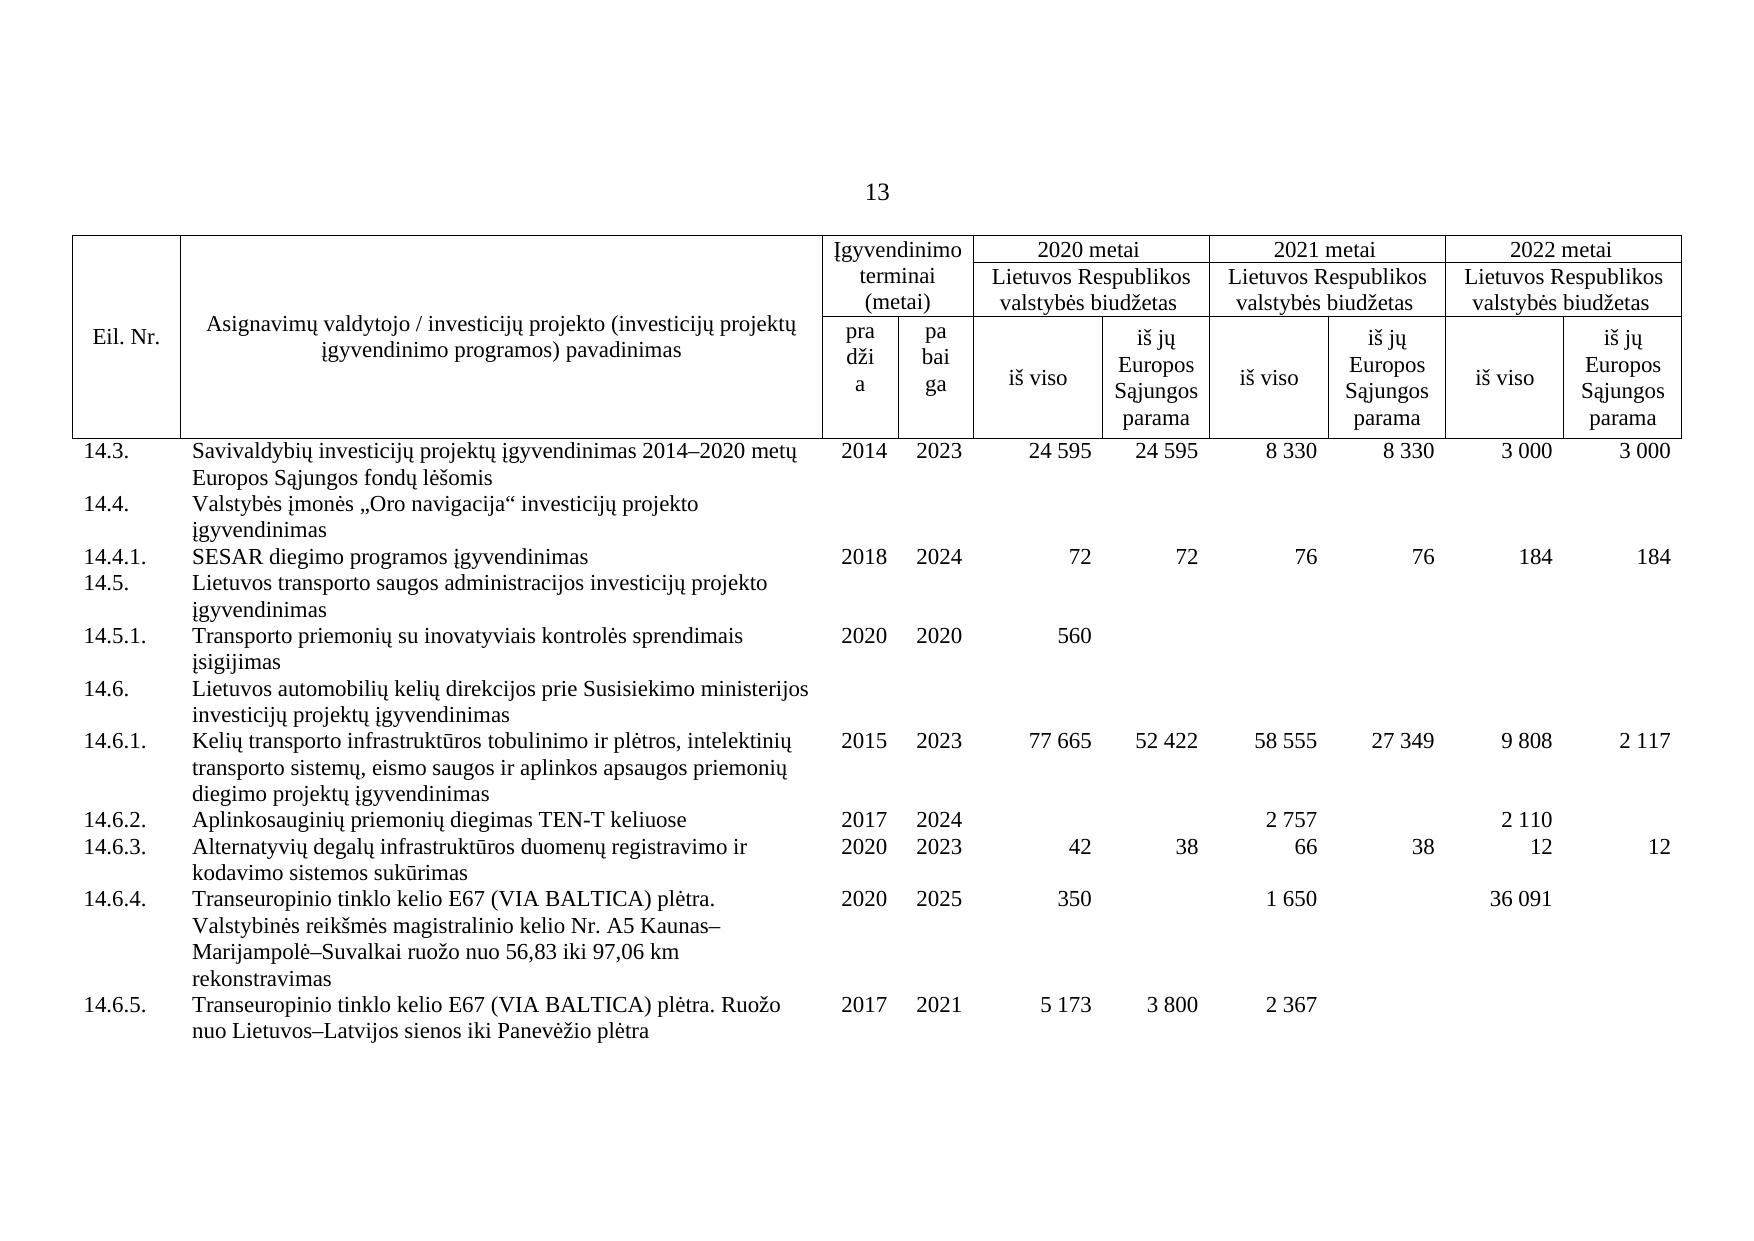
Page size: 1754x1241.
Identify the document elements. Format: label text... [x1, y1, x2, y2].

table_cell 72 [1103, 543, 1209, 569]
table_cell 14.6.1. [72, 728, 181, 806]
table_cell 2017 [822, 806, 898, 833]
table_cell Valstybės įmonės „Oro navigacija“ investicijų projekto įgyvendinimas [181, 490, 822, 543]
table_cell 14.6.5. [72, 991, 181, 1044]
table_cell 72 [973, 543, 1103, 569]
table_cell 14.5.1. [72, 622, 181, 675]
table_cell 24 595 [1103, 439, 1209, 490]
table_cell 2 757 [1209, 806, 1328, 833]
table_cell [1328, 569, 1446, 622]
table_cell Kelių transporto infrastruktūros tobulinimo ir plėtros, intelektinių transporto sistemų, eismo saugos ir aplinkos apsaugos priemonių diegimo projektų įgyvendinimas [181, 728, 822, 806]
table_cell iš viso [974, 317, 1102, 437]
table_cell 1 650 [1209, 886, 1328, 991]
table_header Įgyvendinimo terminai (metai) [823, 236, 973, 316]
table_cell 42 [973, 833, 1103, 886]
table_cell 2018 [822, 543, 898, 569]
table_cell [1564, 490, 1682, 543]
table_cell 2020 [822, 833, 898, 886]
table_cell 52 422 [1103, 728, 1209, 806]
table_cell pabaiga [899, 317, 973, 437]
table_cell [1564, 806, 1682, 833]
table_cell 560 [973, 622, 1103, 675]
table_cell 38 [1328, 833, 1446, 886]
table_cell [1328, 675, 1446, 727]
table_header Asignavimų valdytojo / investicijų projekto (investicijų projektų įgyvendinimo programos) pavadinimas [181, 236, 822, 437]
table_cell 14.6.3. [72, 833, 181, 886]
table_cell 3 000 [1564, 439, 1682, 490]
table_cell 2023 [898, 833, 973, 886]
table_cell 2017 [822, 991, 898, 1044]
table_cell 14.6.2. [72, 806, 181, 833]
table_cell iš jų Europos Sąjungos parama [1329, 317, 1445, 437]
table_cell [1564, 569, 1682, 622]
table_cell [822, 569, 898, 622]
table_cell [1328, 806, 1446, 833]
table_cell [822, 490, 898, 543]
table_cell 8 330 [1328, 439, 1446, 490]
table_cell 2021 [898, 991, 973, 1044]
table_cell 14.6.4. [72, 886, 181, 991]
table_cell 14.5. [72, 569, 181, 622]
table_cell Transeuropinio tinklo kelio E67 (VIA BALTICA) plėtra. Valstybinės reikšmės magistralinio kelio Nr. A5 Kaunas–Marijampolė–Suvalkai ruožo nuo 56,83 iki 97,06 km rekonstravimas [181, 886, 822, 991]
table_cell iš jų Europos Sąjungos parama [1564, 317, 1681, 437]
table_cell 2023 [898, 728, 973, 806]
table_cell 38 [1103, 833, 1209, 886]
table_cell 2 117 [1564, 728, 1682, 806]
table_cell Lietuvos automobilių kelių direkcijos prie Susisiekimo ministerijos investicijų projektų įgyvendinimas [181, 675, 822, 727]
table_cell [1564, 886, 1682, 991]
table_cell Savivaldybių investicijų projektų įgyvendinimas 2014–2020 metų Europos Sąjungos fondų lėšomis [181, 439, 822, 490]
table_cell 5 173 [973, 991, 1103, 1044]
table_cell Lietuvos Respublikos valstybės biudžetas [1446, 263, 1681, 316]
table_cell 76 [1328, 543, 1446, 569]
table_cell 14.4.1. [72, 543, 181, 569]
table_cell [1209, 622, 1328, 675]
table_cell 2024 [898, 806, 973, 833]
table_cell 12 [1446, 833, 1564, 886]
table_cell Lietuvos Respublikos valstybės biudžetas [1210, 263, 1445, 316]
table_cell iš viso [1446, 317, 1563, 437]
table_cell [1328, 622, 1446, 675]
table_cell [822, 675, 898, 727]
table_cell 2015 [822, 728, 898, 806]
table_cell [1103, 675, 1209, 727]
table_cell 184 [1564, 543, 1682, 569]
table_cell iš jų Europos Sąjungos parama [1103, 317, 1209, 437]
table_cell [1209, 675, 1328, 727]
table_cell 2025 [898, 886, 973, 991]
table_cell 2014 [822, 439, 898, 490]
table_cell Transeuropinio tinklo kelio E67 (VIA BALTICA) plėtra. Ruožo nuo Lietuvos–Latvijos sienos iki Panevėžio plėtra [181, 991, 822, 1044]
table_cell 12 [1564, 833, 1682, 886]
table_cell Transporto priemonių su inovatyviais kontrolės sprendimais įsigijimas [181, 622, 822, 675]
table_cell 77 665 [973, 728, 1103, 806]
table_cell 76 [1209, 543, 1328, 569]
table_cell [898, 675, 973, 727]
table_cell Lietuvos transporto saugos administracijos investicijų projekto įgyvendinimas [181, 569, 822, 622]
table_header Eil. Nr. [73, 236, 180, 437]
table_cell 2024 [898, 543, 973, 569]
table_cell Lietuvos Respublikos valstybės biudžetas [974, 263, 1209, 316]
table_cell 2020 [822, 886, 898, 991]
table_cell 2 110 [1446, 806, 1564, 833]
table_cell [1209, 569, 1328, 622]
table_header 2021 metai [1210, 236, 1445, 262]
table_cell [1446, 622, 1564, 675]
table_cell [1328, 886, 1446, 991]
table_cell iš viso [1210, 317, 1328, 437]
table_cell [898, 490, 973, 543]
table_cell [1103, 622, 1209, 675]
table_cell 14.3. [72, 439, 181, 490]
table_cell [1103, 490, 1209, 543]
table_cell 9 808 [1446, 728, 1564, 806]
table_cell [1446, 991, 1564, 1044]
table_cell [1446, 490, 1564, 543]
table_cell [1446, 569, 1564, 622]
table_cell 3 800 [1103, 991, 1209, 1044]
table_cell Alternatyvių degalų infrastruktūros duomenų registravimo ir kodavimo sistemos sukūrimas [181, 833, 822, 886]
table_cell [1564, 622, 1682, 675]
table_header 2020 metai [974, 236, 1209, 262]
table_cell 66 [1209, 833, 1328, 886]
table_cell 27 349 [1328, 728, 1446, 806]
table_cell 2020 [822, 622, 898, 675]
table_cell [1328, 991, 1446, 1044]
table_cell [1103, 886, 1209, 991]
table_cell 350 [973, 886, 1103, 991]
table_cell [1446, 675, 1564, 727]
table_cell 14.4. [72, 490, 181, 543]
table_cell [973, 675, 1103, 727]
table_cell [1564, 991, 1682, 1044]
table_cell [898, 569, 973, 622]
table_cell 58 555 [1209, 728, 1328, 806]
table_cell 2020 [898, 622, 973, 675]
table_header 2022 metai [1446, 236, 1681, 262]
table_cell pradžia [823, 317, 898, 437]
table_cell 8 330 [1209, 439, 1328, 490]
table_cell [1103, 569, 1209, 622]
table_cell [973, 806, 1103, 833]
table_cell 184 [1446, 543, 1564, 569]
table_cell 3 000 [1446, 439, 1564, 490]
table_cell [973, 490, 1103, 543]
table_cell Aplinkosauginių priemonių diegimas TEN-T keliuose [181, 806, 822, 833]
table_cell [1328, 490, 1446, 543]
table_cell 2023 [898, 439, 973, 490]
table_cell [1564, 675, 1682, 727]
table_cell 14.6. [72, 675, 181, 727]
table_cell 2 367 [1209, 991, 1328, 1044]
table_cell [1209, 490, 1328, 543]
table_cell [1103, 806, 1209, 833]
table_cell [973, 569, 1103, 622]
table_cell 36 091 [1446, 886, 1564, 991]
table_cell SESAR diegimo programos įgyvendinimas [181, 543, 822, 569]
table_cell 24 595 [973, 439, 1103, 490]
